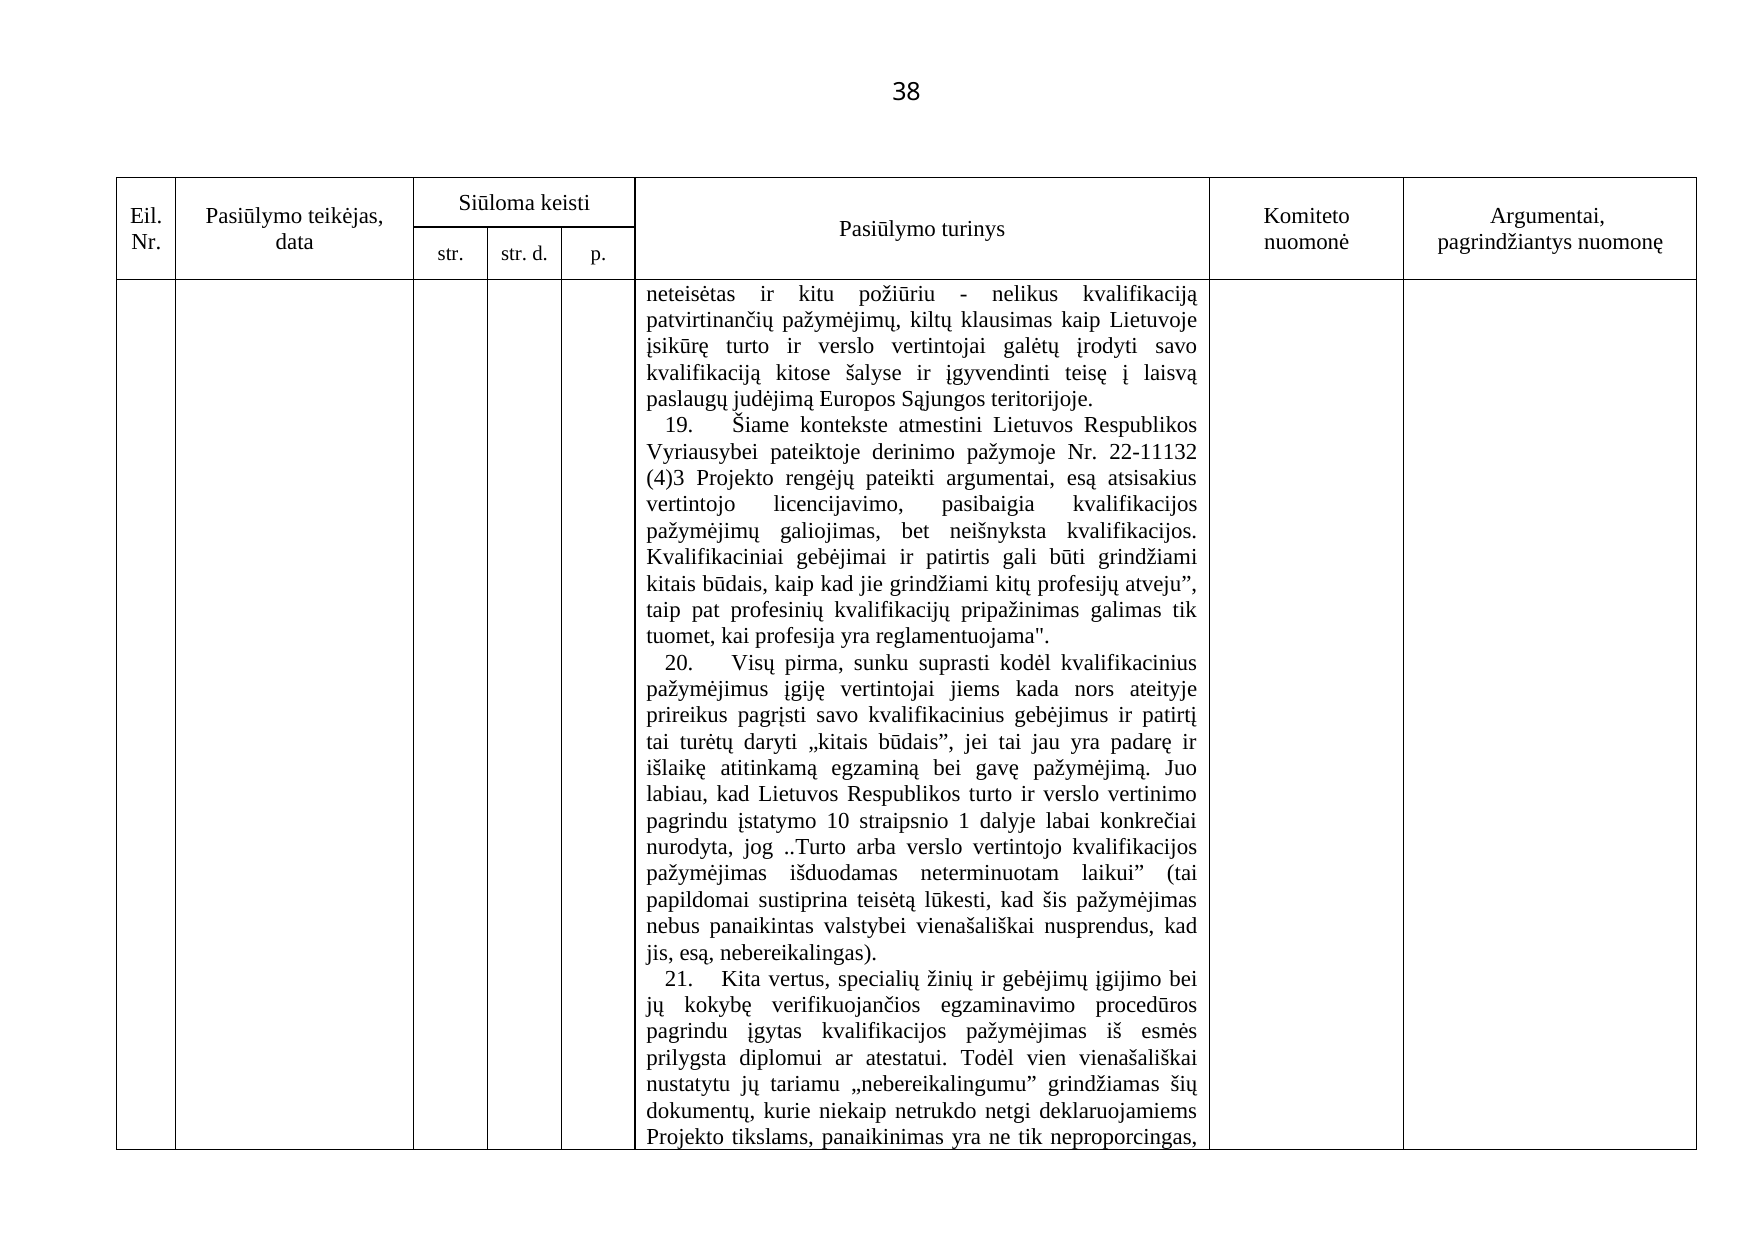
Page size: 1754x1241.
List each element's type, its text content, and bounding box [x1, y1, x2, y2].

table_header Pasiūlymo turinys [636, 178, 1209, 279]
table_header Pasiūlymo teikėjas, data [176, 178, 413, 279]
table_cell str. [414, 228, 487, 279]
table_header Komiteto nuomonė [1210, 178, 1403, 279]
table_cell [1210, 280, 1403, 1149]
table_header Argumentai, pagrindžiantys nuomonę [1404, 178, 1696, 279]
table_cell [176, 280, 413, 1149]
table_header Eil. Nr. [117, 178, 175, 279]
table_cell [117, 280, 175, 1149]
table_cell str. d. [488, 228, 561, 279]
table_cell [488, 280, 561, 1149]
table_cell [414, 280, 487, 1149]
table_header Siūloma keisti [414, 178, 634, 226]
table_cell neteisėtas ir kitu požiūriu - nelikus kvalifikaciją patvirtinančių pažymėjimų, kiltų klausimas kaip Lietuvoje įsikūrę turto ir verslo vertintojai galėtų įrodyti savo kvalifikaciją kitose šalyse ir įgyvendinti teisę į laisvą paslaugų judėjimą Europos Sąjungos teritorijoje. 19. Šiame kontekste atmestini Lietuvos Respublikos Vyriausybei pateiktoje derinimo pažymoje Nr. 22-11132 (4)3 Projekto rengėjų pateikti argumentai, esą atsisakius vertintojo licencijavimo, pasibaigia kvalifikacijos pažymėjimų galiojimas, bet neišnyksta kvalifikacijos. Kvalifikaciniai gebėjimai ir patirtis gali būti grindžiami kitais būdais, kaip kad jie grindžiami kitų profesijų atveju”, taip pat profesinių kvalifikacijų pripažinimas galimas tik tuomet, kai profesija yra reglamentuojama". 20. Visų pirma, sunku suprasti kodėl kvalifikacinius pažymėjimus įgiję vertintojai jiems kada nors ateityje prireikus pagrįsti savo kvalifikacinius gebėjimus ir patirtį tai turėtų daryti „kitais būdais”, jei tai jau yra padarę ir išlaikę atitinkamą egzaminą bei gavę pažymėjimą. Juo labiau, kad Lietuvos Respublikos turto ir verslo vertinimo pagrindu įstatymo 10 straipsnio 1 dalyje labai konkrečiai nurodyta, jog ..Turto arba verslo vertintojo kvalifikacijos pažymėjimas išduodamas neterminuotam laikui” (tai papildomai sustiprina teisėtą lūkesti, kad šis pažymėjimas nebus panaikintas valstybei vienašališkai nusprendus, kad jis, esą, nebereikalingas). 21. Kita vertus, specialių žinių ir gebėjimų įgijimo bei jų kokybę verifikuojančios egzaminavimo procedūros pagrindu įgytas kvalifikacijos pažymėjimas iš esmės prilygsta diplomui ar atestatui. Todėl vien vienašališkai nustatytu jų tariamu „nebereikalingumu” grindžiamas šių dokumentų, kurie niekaip netrukdo netgi deklaruojamiems Projekto tikslams, panaikinimas yra ne tik neproporcingas, [636, 280, 1209, 1149]
table_cell [1404, 280, 1696, 1149]
table_cell p. [562, 228, 634, 279]
table_cell [562, 280, 634, 1149]
